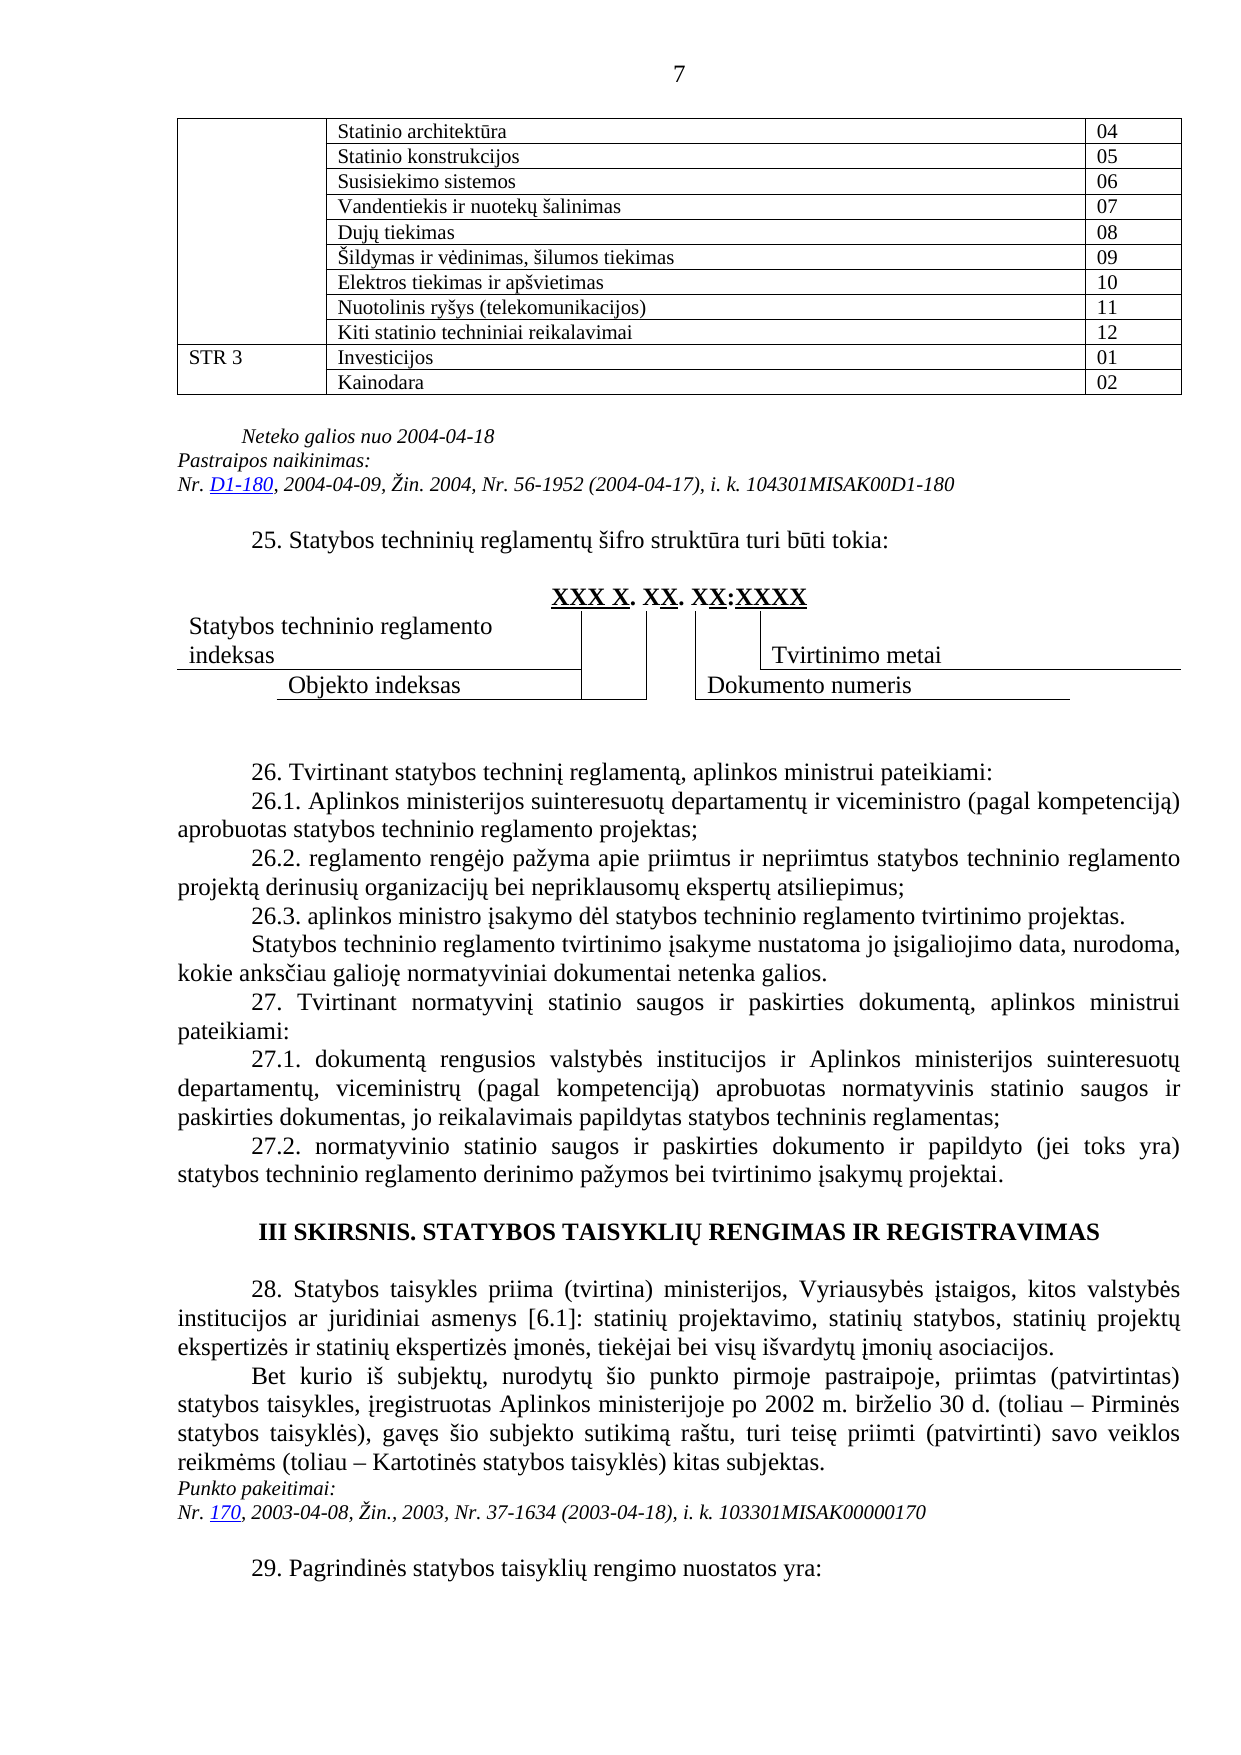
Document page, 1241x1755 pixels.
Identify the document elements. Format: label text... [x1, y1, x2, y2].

text 29. Pagrindinės statybos taisyklių rengimo nuostatos yra: [177, 1553, 1181, 1581]
table_cell STR 3 [178, 345, 326, 394]
table_cell [1070, 670, 1181, 698]
table_header XXX X. XX. XX:XXXX [177, 583, 1181, 611]
table_cell Kiti statinio techniniai reikalavimai [327, 320, 1085, 344]
table_cell 10 [1086, 270, 1181, 294]
text 28. Statybos taisykles priima (tvirtina) ministerijos, Vyriausybės įstaigos, kitos valstybės institucijos ar juridiniai asmenys [6.1]: statinių projektavimo, statinių statybos, statinių projektų ekspertizės ir statinių ekspertizės įmonės, tiekėjai bei visų išvardytų įmonių asociacijos. [177, 1274, 1181, 1361]
table_cell [696, 611, 760, 669]
table_cell Nuotolinis ryšys (telekomunikacijos) [327, 295, 1085, 319]
table_cell Šildymas ir vėdinimas, šilumos tiekimas [327, 245, 1085, 269]
text 26. Tvirtinant statybos techninį reglamentą, aplinkos ministrui pateikiami: [177, 757, 1181, 786]
text Nr. D1-180, 2004-04-09, Žin. 2004, Nr. 56-1952 (2004-04-17), i. k. 104301MISAK00D1-180 [177, 472, 1181, 496]
text Punkto pakeitimai: [177, 1476, 1181, 1500]
table_cell Elektros tiekimas ir apšvietimas [327, 270, 1085, 294]
text 27.2. normatyvinio statinio saugos ir paskirties dokumento ir papildyto (jei toks yra) statybos techninio reglamento derinimo pažymos bei tvirtinimo įsakymų projektai. [177, 1131, 1181, 1188]
table_cell Statinio konstrukcijos [327, 144, 1085, 168]
text 26.1. Aplinkos ministerijos suinteresuotų departamentų ir viceministro (pagal kompetenciją) aprobuotas statybos techninio reglamento projektas; [177, 786, 1181, 843]
table_cell Statybos techninio reglamento indeksas [177, 611, 581, 669]
table_cell 01 [1086, 345, 1181, 369]
table_cell 08 [1086, 220, 1181, 244]
table_cell 05 [1086, 144, 1181, 168]
text III SKIRSNIS. STATYBOS TAISYKLIŲ RENGIMAS IR REGISTRAVIMAS [177, 1217, 1181, 1246]
table_cell Statinio architektūra [327, 119, 1085, 143]
text 25. Statybos techninių reglamentų šifro struktūra turi būti tokia: [177, 525, 1181, 554]
text 27.1. dokumentą rengusios valstybės institucijos ir Aplinkos ministerijos suinteresuotų departamentų, viceministrų (pagal kompetenciją) aprobuotas normatyvinis statinio saugos ir paskirties dokumentas, jo reikalavimais papildytas statybos techninis reglamentas; [177, 1044, 1181, 1131]
table_cell 04 [1086, 119, 1181, 143]
text 26.3. aplinkos ministro įsakymo dėl statybos techninio reglamento tvirtinimo projektas. [177, 901, 1181, 929]
text Statybos techninio reglamento tvirtinimo įsakyme nustatoma jo įsigaliojimo data, nurodoma, kokie anksčiau galioję normatyviniai dokumentai netenka galios. [177, 929, 1181, 987]
table_cell 09 [1086, 245, 1181, 269]
table_cell Susisiekimo sistemos [327, 169, 1085, 193]
table_cell Dokumento numeris [696, 669, 1069, 698]
table_cell 06 [1086, 169, 1181, 193]
table_cell Dujų tiekimas [327, 220, 1085, 244]
table_cell 12 [1086, 320, 1181, 344]
text Bet kurio iš subjektų, nurodytų šio punkto pirmoje pastraipoje, priimtas (patvirtintas) statybos taisykles, įregistruotas Aplinkos ministerijoje po 2002 m. birželio 30 d. (toliau – Pirminės statybos taisyklės), gavęs šio subjekto sutikimą raštu, turi teisę priimti (patvirtinti) savo veiklos reikmėms (toliau – Kartotinės statybos taisyklės) kitas subjektas. [177, 1361, 1181, 1476]
table_cell [177, 670, 277, 698]
text Pastraipos naikinimas: [177, 448, 1181, 472]
table_cell Objekto indeksas [277, 670, 581, 698]
text Nr. 170, 2003-04-08, Žin., 2003, Nr. 37-1634 (2003-04-18), i. k. 103301MISAK00000170 [177, 1500, 1181, 1524]
text 27. Tvirtinant normatyvinį statinio saugos ir paskirties dokumentą, aplinkos ministrui pateikiami: [177, 987, 1181, 1044]
table_cell [178, 119, 326, 344]
table_cell Tvirtinimo metai [761, 611, 1181, 669]
table_cell Investicijos [327, 345, 1085, 369]
text 26.2. reglamento rengėjo pažyma apie priimtus ir nepriimtus statybos techninio reglamento projektą derinusių organizacijų bei nepriklausomų ekspertų atsiliepimus; [177, 843, 1181, 901]
table_cell Vandentiekis ir nuotekų šalinimas [327, 195, 1085, 218]
text Neteko galios nuo 2004-04-18 [177, 424, 1181, 448]
table_cell 11 [1086, 295, 1181, 319]
table_cell 07 [1086, 195, 1181, 218]
table_cell Kainodara [327, 370, 1085, 394]
table_cell [647, 611, 695, 698]
table_cell [582, 611, 646, 698]
table_cell 02 [1086, 370, 1181, 394]
